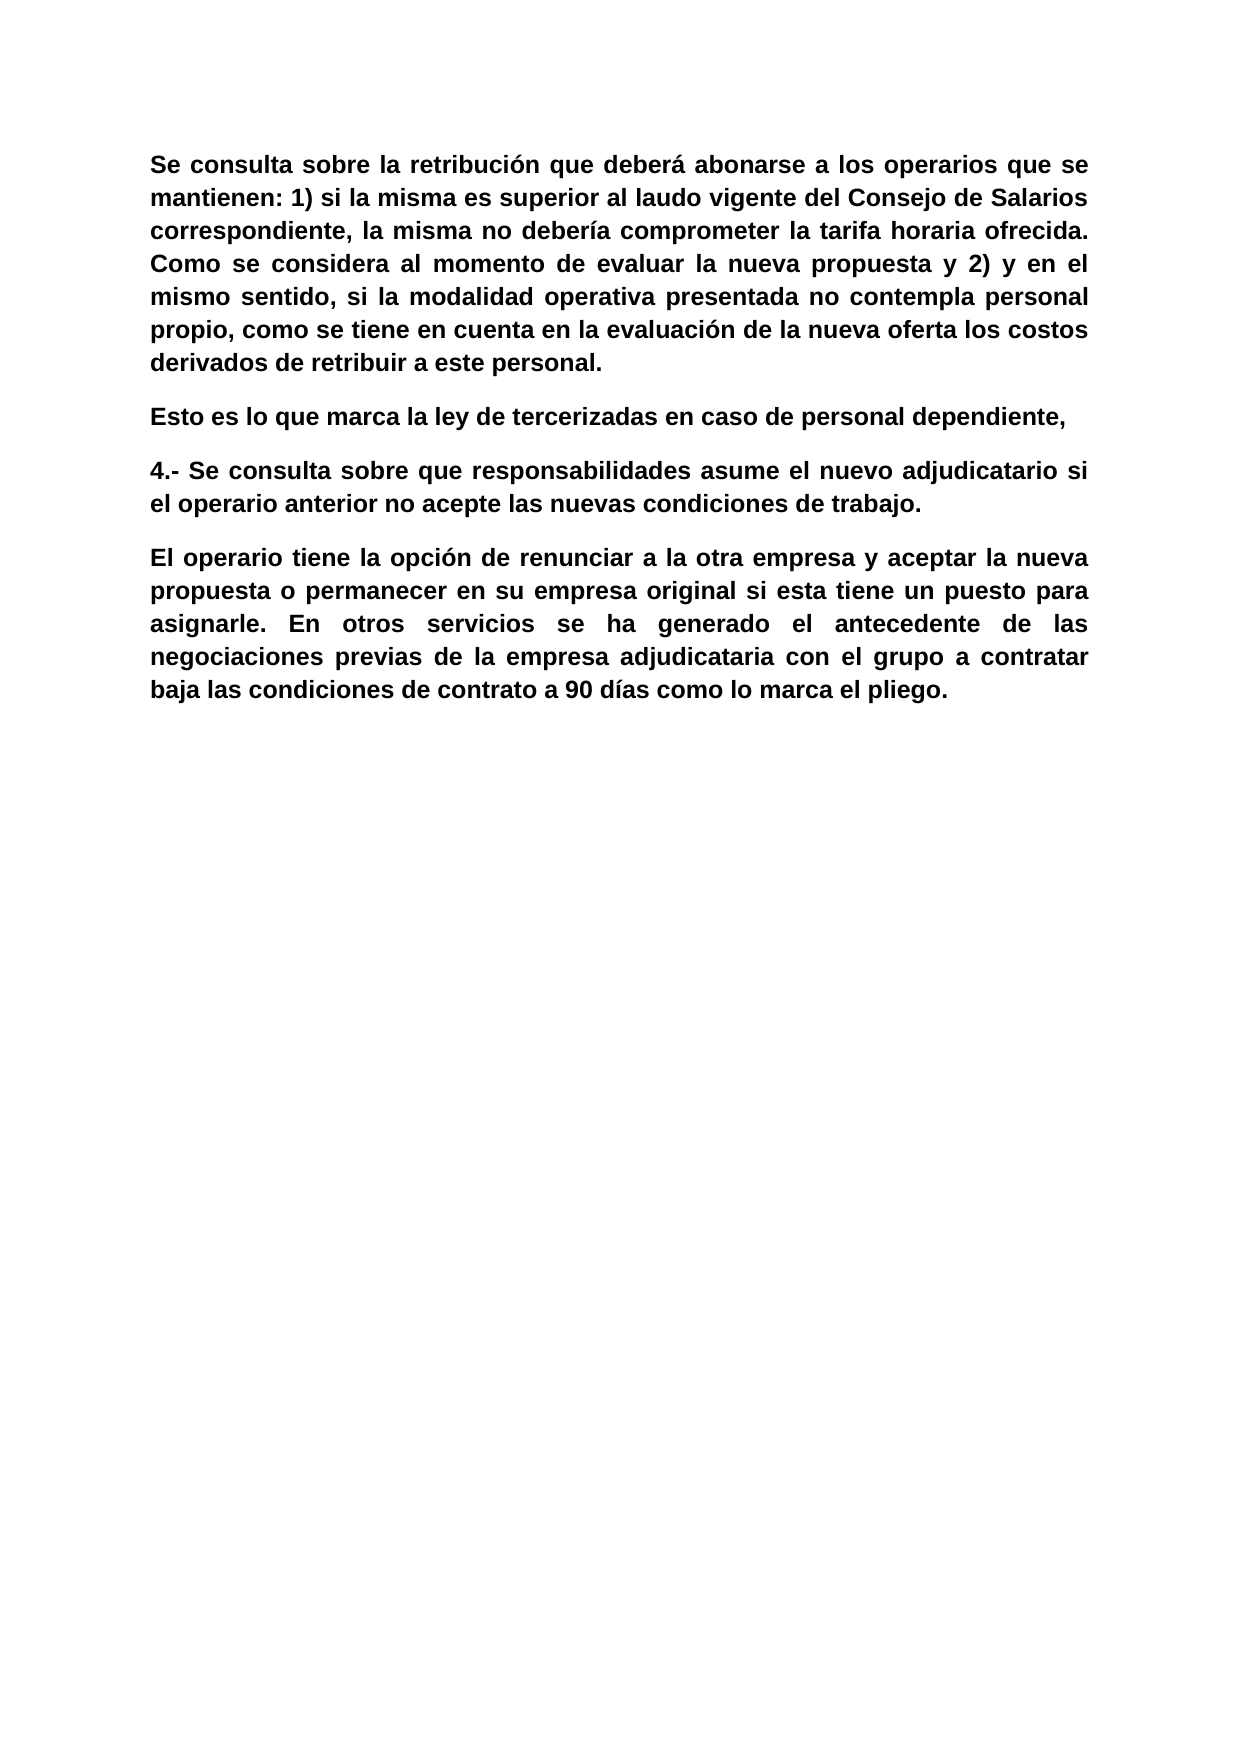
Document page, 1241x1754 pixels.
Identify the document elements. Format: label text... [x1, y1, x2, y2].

text 4.- Se consulta sobre que responsabilidades asume el nuevo adjudicatario si el operario anterior no acepte las nuevas condiciones de trabajo. [150, 456, 1090, 518]
text Esto es lo que marca la ley de tercerizadas en caso de personal dependiente, [150, 402, 1090, 431]
text El operario tiene la opción de renunciar a la otra empresa y aceptar la nueva propuesta o permanecer en su empresa original si esta tiene un puesto para asignarle. En otros servicios se ha generado el antecedente de las negociaciones previas de la empresa adjudicataria con el grupo a contratar baja las condiciones de contrato a 90 días como lo marca el pliego. [150, 543, 1090, 703]
text Se consulta sobre la retribución que deberá abonarse a los operarios que se mantienen: 1) si la misma es superior al laudo vigente del Consejo de Salarios correspondiente, la misma no debería comprometer la tarifa horaria ofrecida. Como se considera al momento de evaluar la nueva propuesta y 2) y en el mismo sentido, si la modalidad operativa presentada no contempla personal propio, como se tiene en cuenta en la evaluación de la nueva oferta los costos derivados de retribuir a este personal. [150, 150, 1090, 377]
